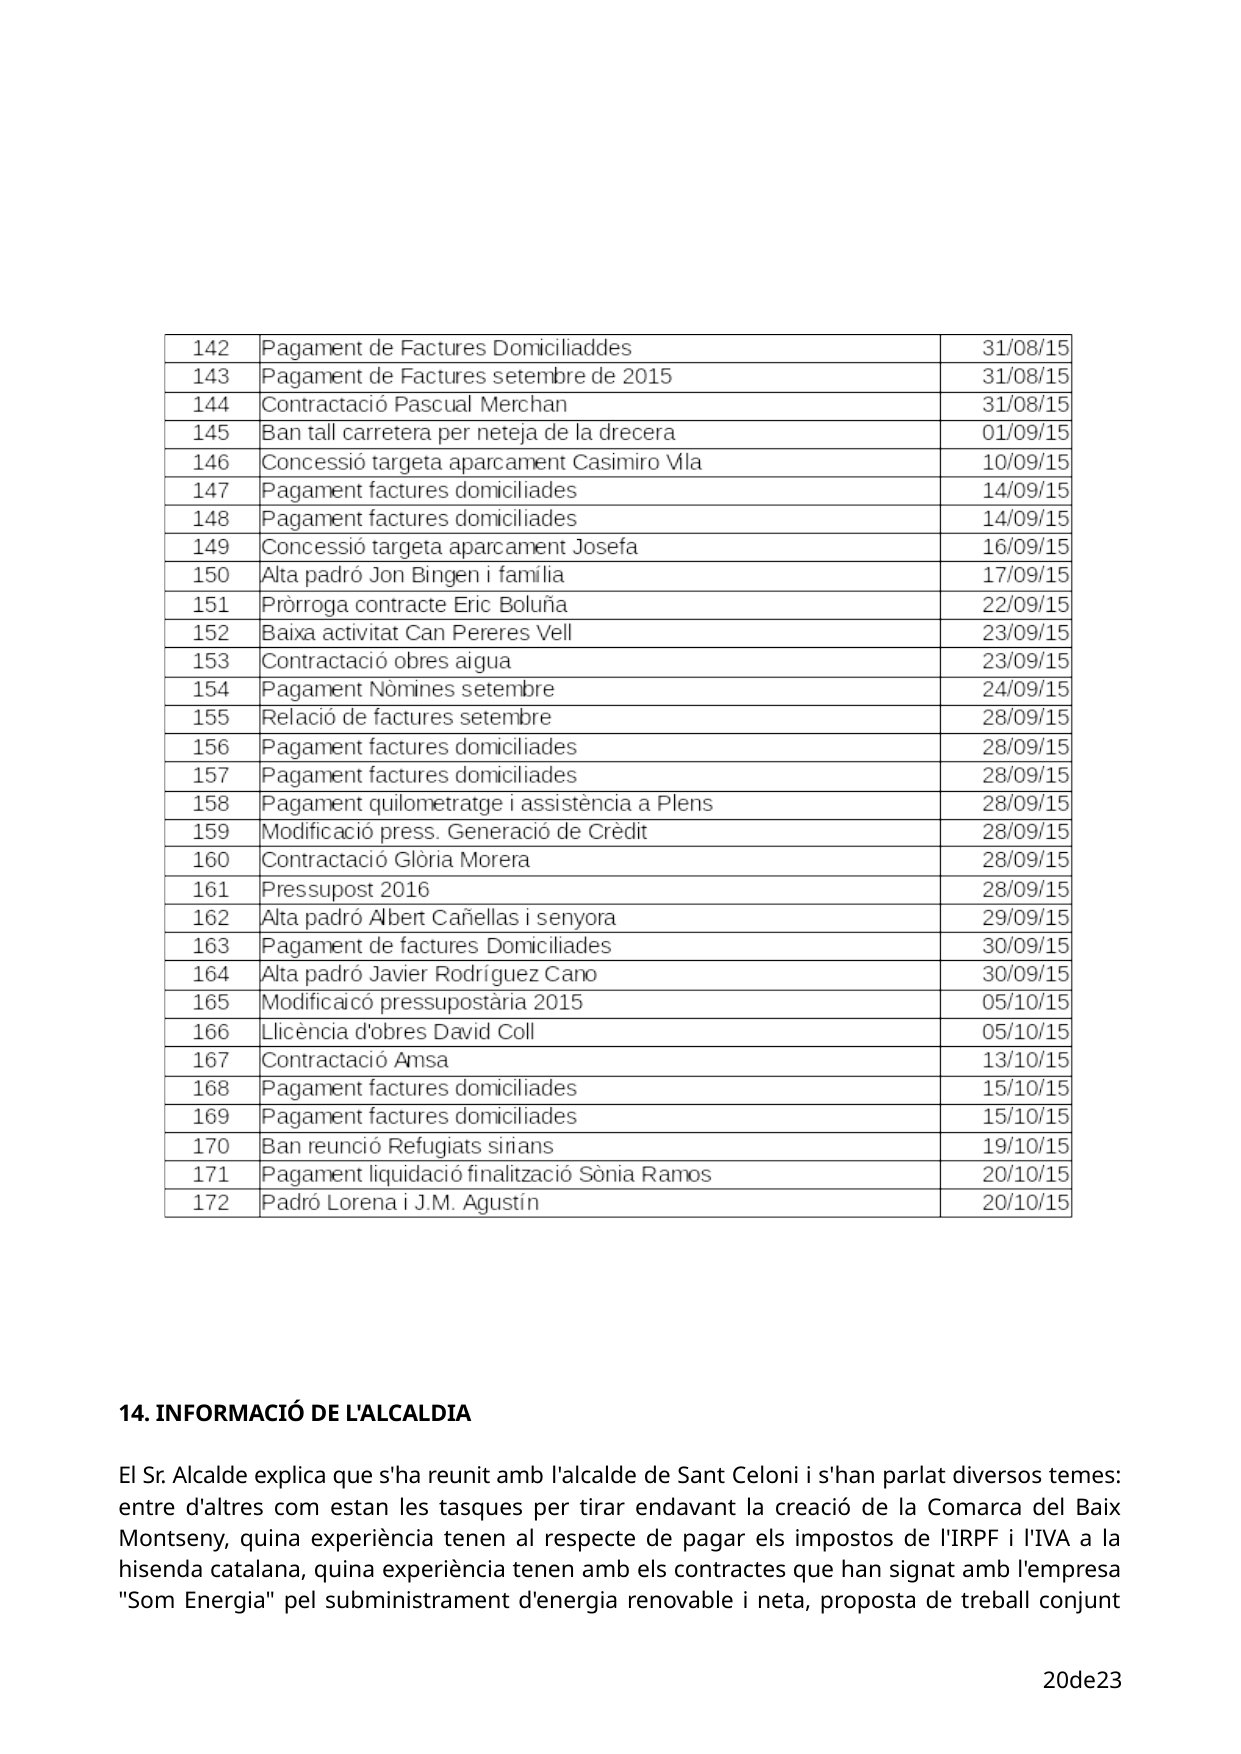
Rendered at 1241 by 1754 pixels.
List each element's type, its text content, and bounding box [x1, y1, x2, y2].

text 14. INFORMACIÓ DE L'ALCALDIA [118, 1397, 1122, 1428]
text El Sr. Alcalde explica que s'ha reunit amb l'alcalde de Sant Celoni i s'han parlat diversos temes: entre d'altres com estan les tasques per tirar endavant la creació de la Comarca del Baix Montseny, quina experiència tenen al respecte de pagar els impostos de l'IRPF i l'IVA a la hisenda catalana, quina experiència tenen amb els contractes que han signat amb l'empresa "Som Energia" pel subministrament d'energia renovable i neta, proposta de treball conjunt [118, 1459, 1122, 1615]
